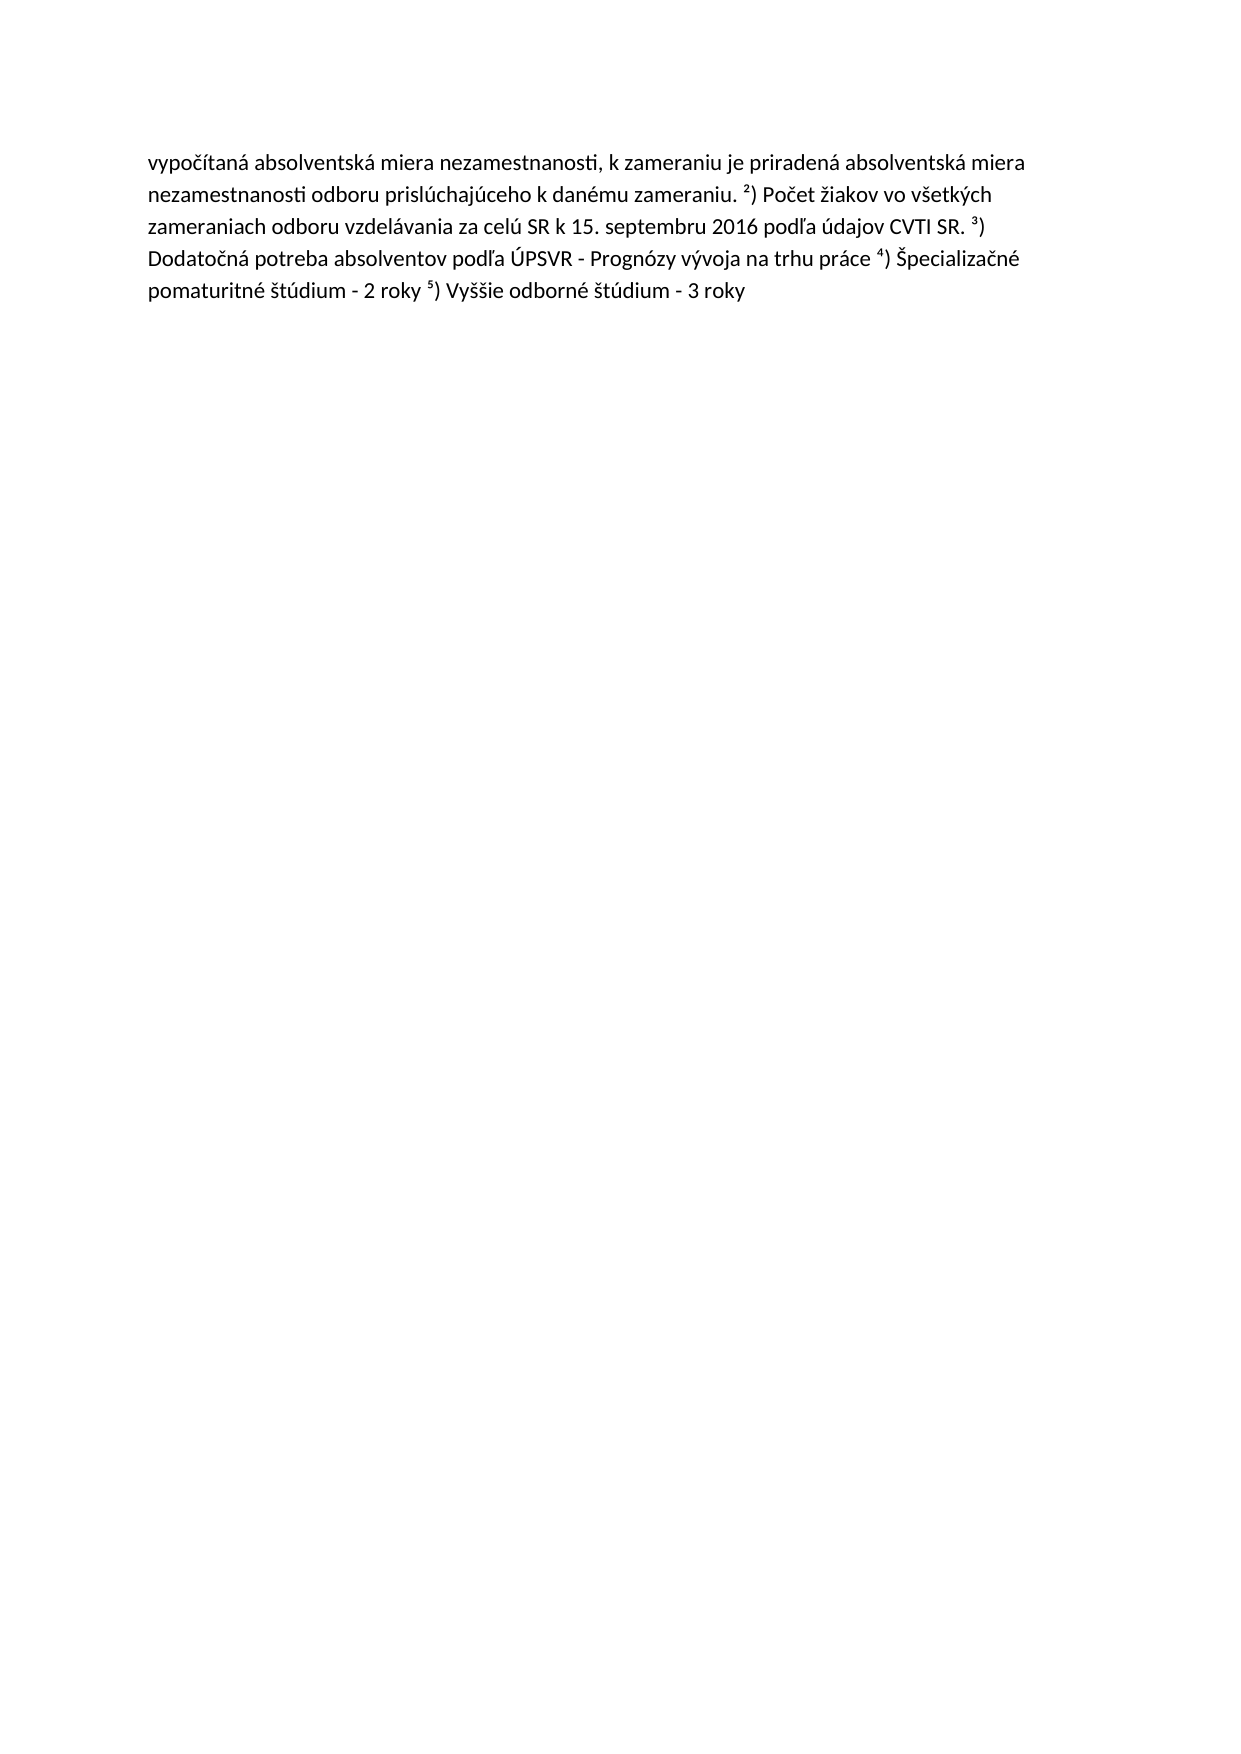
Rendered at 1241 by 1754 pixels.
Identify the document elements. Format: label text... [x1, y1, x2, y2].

text vypočítaná absolventská miera nezamestnanosti, k zameraniu je priradená absolventská miera nezamestnanosti odboru prislúchajúceho k danému zameraniu. ²) Počet žiakov vo všetkých zameraniach odboru vzdelávania za celú SR k 15. septembru 2016 podľa údajov CVTI SR. ³) Dodatočná potreba absolventov podľa ÚPSVR - Prognózy vývoja na trhu práce ⁴) Špecializačné pomaturitné štúdium - 2 roky ⁵) Vyššie odborné štúdium - 3 roky [148, 148, 1093, 304]
